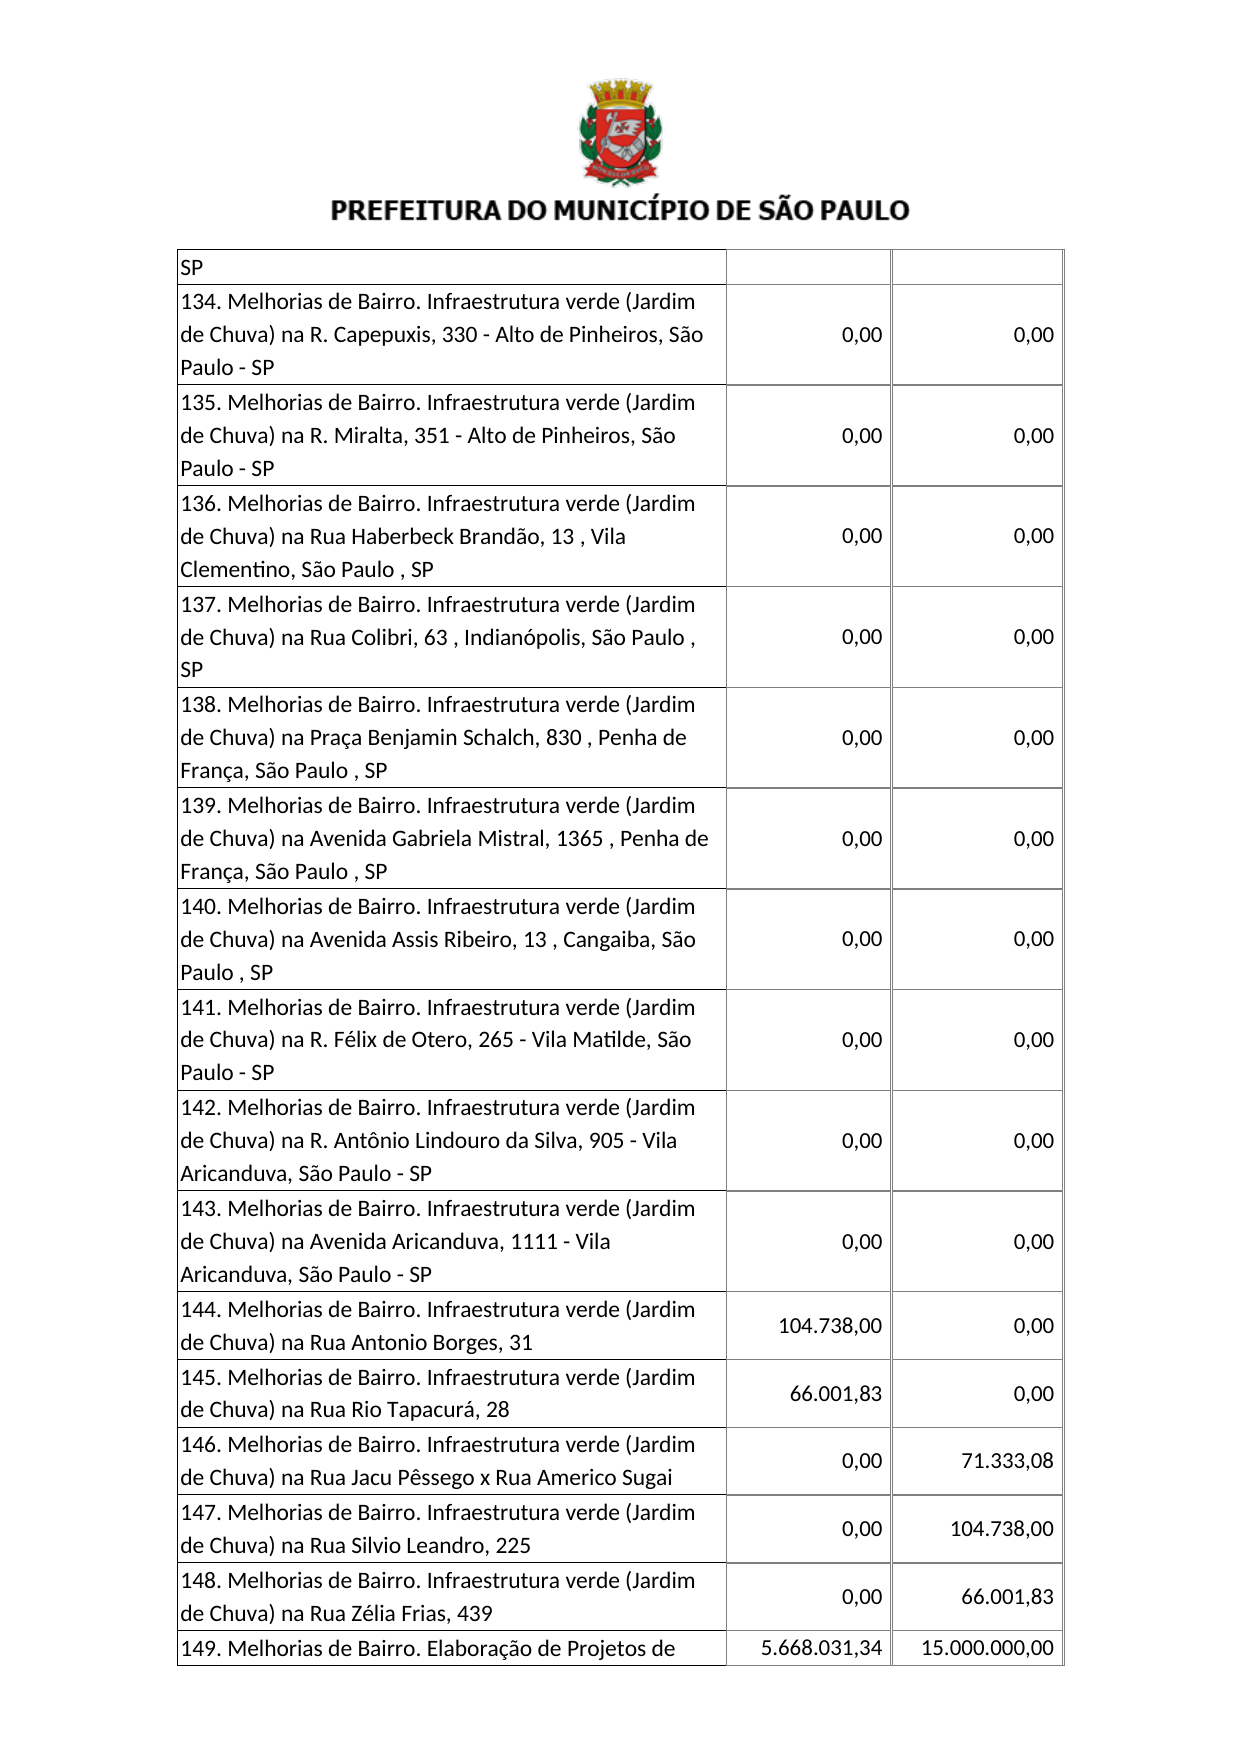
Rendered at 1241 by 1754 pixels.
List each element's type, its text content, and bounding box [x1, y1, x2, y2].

table_cell 0,00 [727, 386, 890, 485]
table_cell 0,00 [727, 990, 890, 1089]
table_cell 139. Melhorias de Bairro. Infraestrutura verde (Jardim de Chuva) na Avenida Gabriela Mistral, 1365 , Penha de França, São Paulo , SP [178, 788, 726, 888]
table_cell 0,00 [727, 789, 890, 888]
table_cell 71.333,08 [893, 1428, 1062, 1494]
table_cell 0,00 [893, 1360, 1062, 1427]
table_cell 104.738,00 [727, 1292, 890, 1359]
table_cell 15.000.000,00 [893, 1631, 1062, 1665]
table_cell 144. Melhorias de Bairro. Infraestrutura verde (Jardim de Chuva) na Rua Antonio Borges, 31 [178, 1292, 726, 1359]
table_cell 0,00 [893, 1292, 1062, 1359]
table_cell 0,00 [727, 1428, 890, 1494]
table_cell 143. Melhorias de Bairro. Infraestrutura verde (Jardim de Chuva) na Avenida Aricanduva, 1111 - Vila Aricanduva, São Paulo - SP [178, 1191, 726, 1291]
table_cell 66.001,83 [727, 1360, 890, 1427]
table_cell 148. Melhorias de Bairro. Infraestrutura verde (Jardim de Chuva) na Rua Zélia Frias, 439 [178, 1563, 726, 1630]
table_cell 0,00 [727, 688, 890, 787]
table_cell 140. Melhorias de Bairro. Infraestrutura verde (Jardim de Chuva) na Avenida Assis Ribeiro, 13 , Cangaiba, São Paulo , SP [178, 889, 726, 989]
picture [314, 73, 927, 223]
table_cell 0,00 [893, 990, 1062, 1089]
table_cell 0,00 [727, 1496, 890, 1562]
table_cell 0,00 [893, 587, 1062, 687]
table_cell 0,00 [893, 285, 1062, 384]
table_cell 0,00 [893, 789, 1062, 888]
table_cell - SP [178, 250, 726, 284]
table_cell 0,00 [727, 1091, 890, 1190]
table_cell 145. Melhorias de Bairro. Infraestrutura verde (Jardim de Chuva) na Rua Rio Tapacurá, 28 [178, 1360, 726, 1427]
table_cell [893, 250, 1062, 284]
table_cell 0,00 [893, 890, 1062, 989]
table_cell [727, 250, 890, 284]
table_cell 0,00 [727, 587, 890, 687]
table_cell 0,00 [727, 890, 890, 989]
table_cell 136. Melhorias de Bairro. Infraestrutura verde (Jardim de Chuva) na Rua Haberbeck Brandão, 13 , Vila Clementino, São Paulo , SP [178, 486, 726, 586]
table_cell 146. Melhorias de Bairro. Infraestrutura verde (Jardim de Chuva) na Rua Jacu Pêssego x Rua Americo Sugai [178, 1428, 726, 1494]
table_cell 149. Melhorias de Bairro. Elaboração de Projetos de [178, 1631, 726, 1665]
table_cell 135. Melhorias de Bairro. Infraestrutura verde (Jardim de Chuva) na R. Miralta, 351 - Alto de Pinheiros, São Paulo - SP [178, 385, 726, 485]
table_cell 142. Melhorias de Bairro. Infraestrutura verde (Jardim de Chuva) na R. Antônio Lindouro da Silva, 905 - Vila Aricanduva, São Paulo - SP [178, 1091, 726, 1190]
table_cell 0,00 [727, 1564, 890, 1630]
table_cell 0,00 [893, 688, 1062, 787]
table_cell 0,00 [893, 386, 1062, 485]
table_cell 66.001,83 [893, 1564, 1062, 1630]
table_cell 147. Melhorias de Bairro. Infraestrutura verde (Jardim de Chuva) na Rua Silvio Leandro, 225 [178, 1495, 726, 1562]
table_cell 0,00 [727, 487, 890, 586]
table_cell 141. Melhorias de Bairro. Infraestrutura verde (Jardim de Chuva) na R. Félix de Otero, 265 - Vila Matilde, São Paulo - SP [178, 990, 726, 1089]
table_cell 5.668.031,34 [727, 1631, 890, 1665]
table_cell 0,00 [727, 1192, 890, 1291]
table_cell 0,00 [893, 487, 1062, 586]
table_cell 138. Melhorias de Bairro. Infraestrutura verde (Jardim de Chuva) na Praça Benjamin Schalch, 830 , Penha de França, São Paulo , SP [178, 688, 726, 787]
table_cell 104.738,00 [893, 1496, 1062, 1562]
table_cell 137. Melhorias de Bairro. Infraestrutura verde (Jardim de Chuva) na Rua Colibri, 63 , Indianópolis, São Paulo , SP [178, 587, 726, 687]
table_cell 0,00 [727, 285, 890, 384]
table_cell 0,00 [893, 1091, 1062, 1190]
table_cell 134. Melhorias de Bairro. Infraestrutura verde (Jardim de Chuva) na R. Capepuxis, 330 - Alto de Pinheiros, São Paulo - SP [178, 285, 726, 384]
table_cell 0,00 [893, 1192, 1062, 1291]
